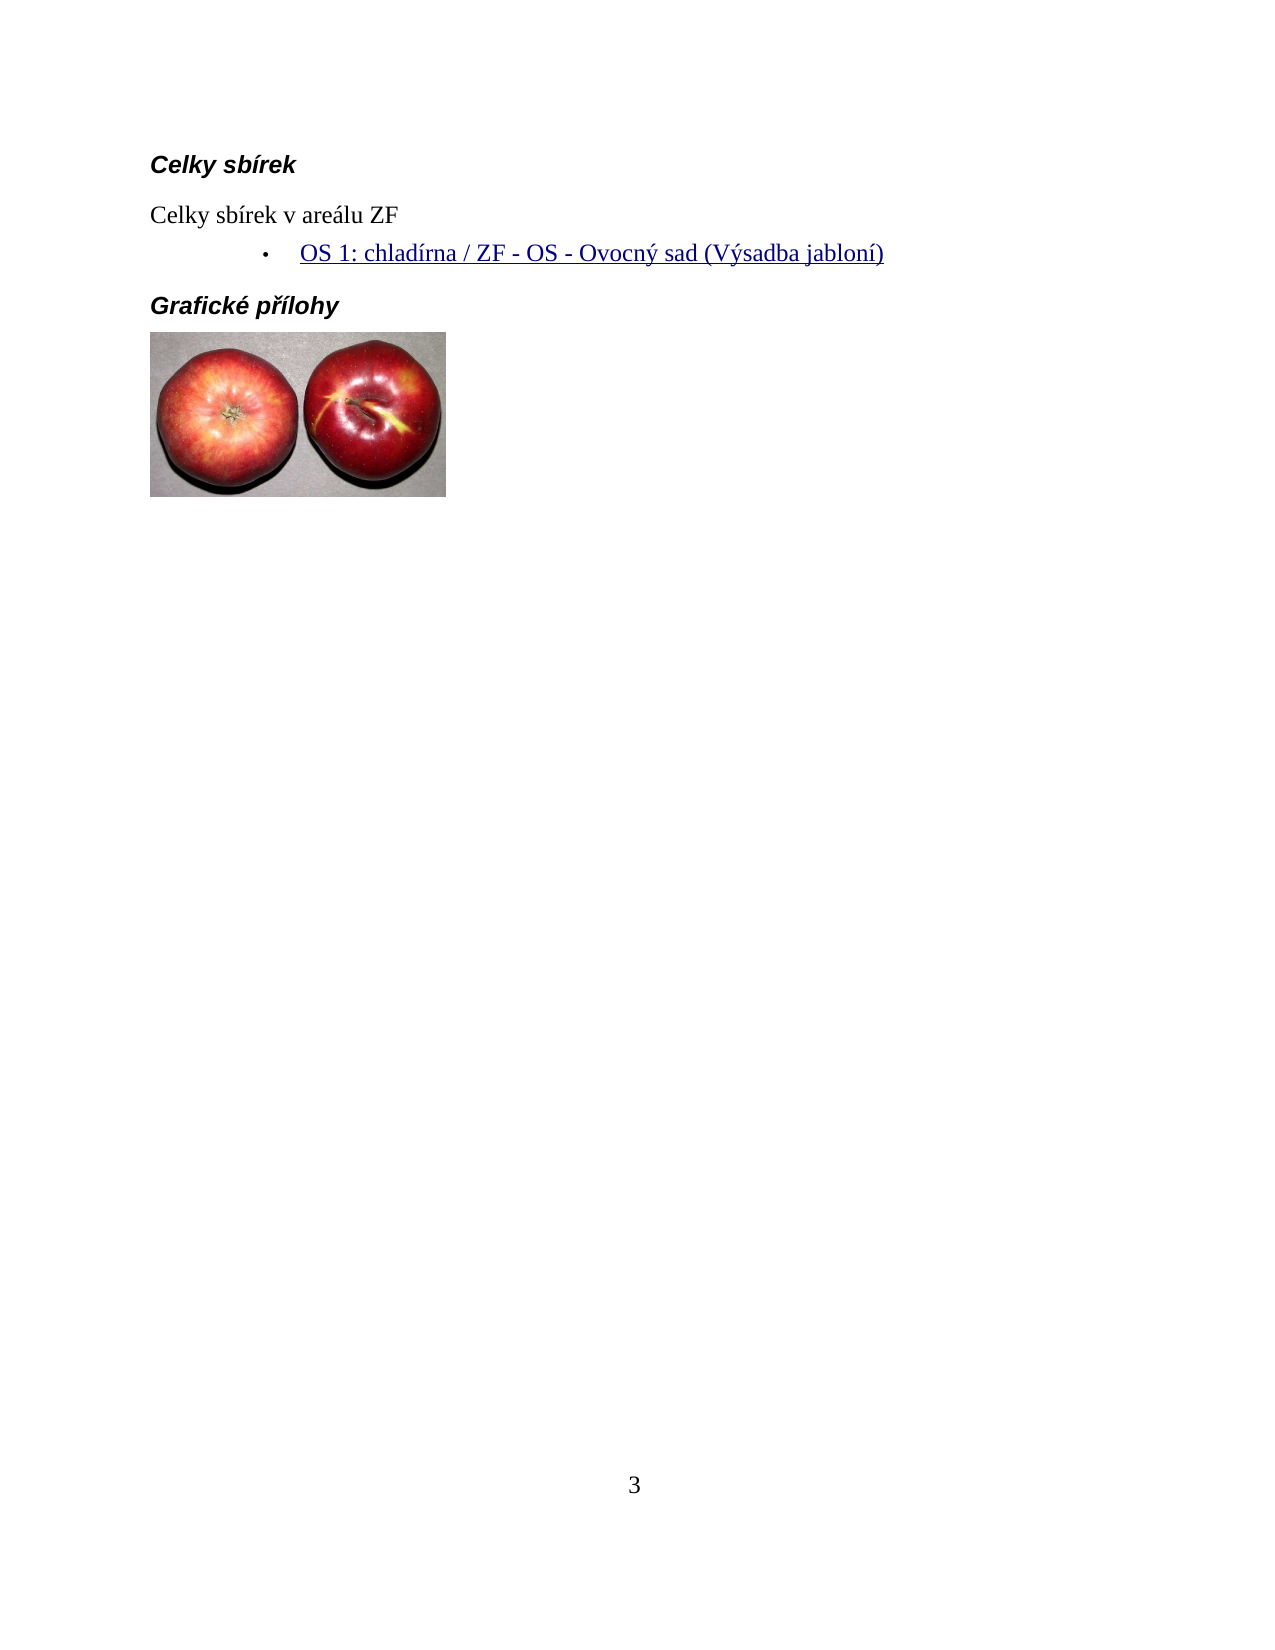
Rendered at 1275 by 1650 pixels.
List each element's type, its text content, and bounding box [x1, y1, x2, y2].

text Celky sbírek v areálu ZF [150, 200, 1125, 229]
subtitle Grafické přílohy [150, 291, 1125, 320]
list OS 1: chladírna / ZF - OS - Ovocný sad (Výsadba jabloní) [262, 238, 1125, 266]
subtitle Celky sbírek [150, 150, 1125, 178]
picture [150, 332, 446, 497]
